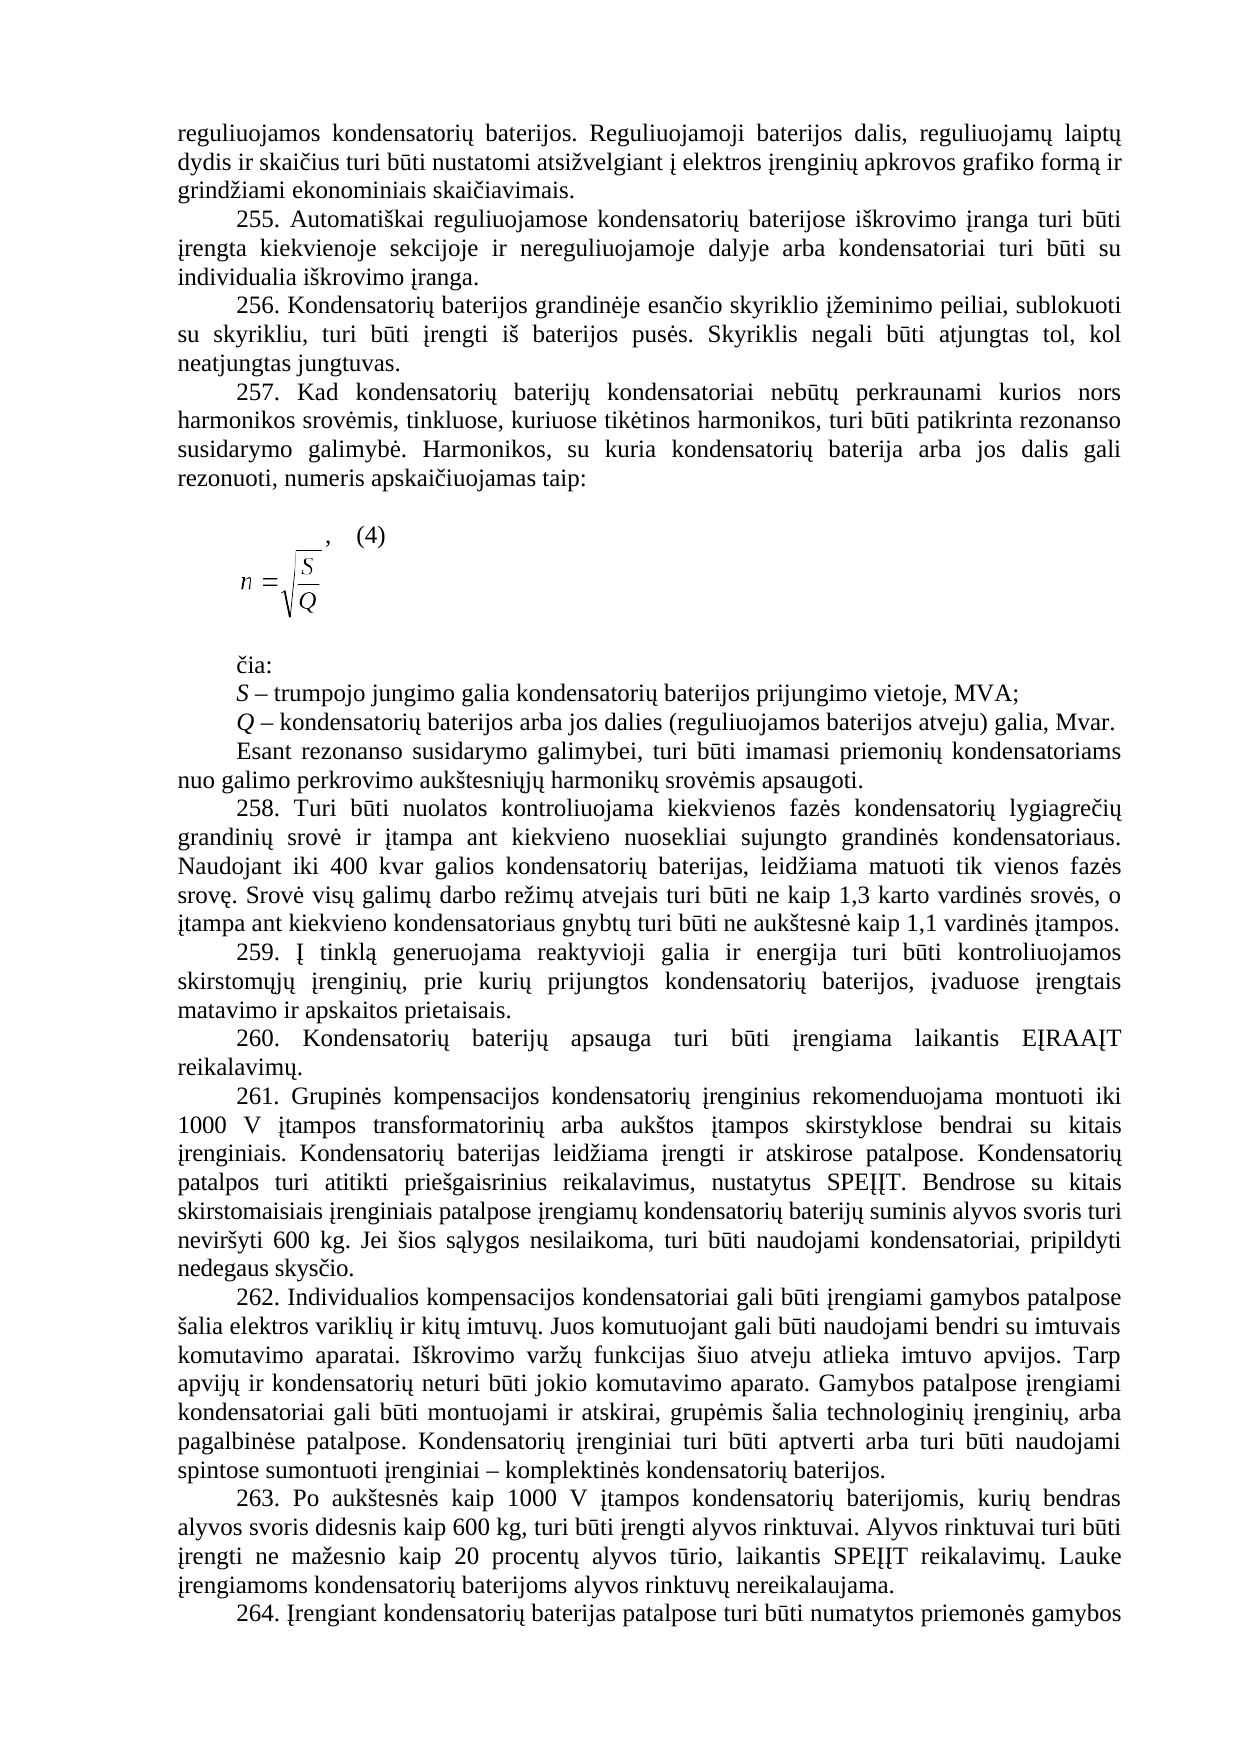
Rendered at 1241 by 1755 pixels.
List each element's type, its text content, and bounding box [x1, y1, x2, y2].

text 259. Į tinklą generuojama reaktyvioji galia ir energija turi būti kontroliuojamos skirstomųjų įrenginių, prie kurių prijungtos kondensatorių baterijos, įvaduose įrengtais matavimo ir apskaitos prietaisais. [177, 937, 1122, 1023]
text reguliuojamos kondensatorių baterijos. Reguliuojamoji baterijos dalis, reguliuojamų laiptų dydis ir skaičius turi būti nustatomi atsižvelgiant į elektros įrenginių apkrovos grafiko formą ir grindžiami ekonominiais skaičiavimais. [177, 118, 1122, 204]
text čia: [177, 650, 1122, 678]
text 262. Individualios kompensacijos kondensatoriai gali būti įrengiami gamybos patalpose šalia elektros variklių ir kitų imtuvų. Juos komutuojant gali būti naudojami bendri su imtuvais komutavimo aparatai. Iškrovimo varžų funkcijas šiuo atveju atlieka imtuvo apvijos. Tarp apvijų ir kondensatorių neturi būti jokio komutavimo aparato. Gamybos patalpose įrengiami kondensatoriai gali būti montuojami ir atskirai, grupėmis šalia technologinių įrenginių, arba pagalbinėse patalpose. Kondensatorių įrenginiai turi būti aptverti arba turi būti naudojami spintose sumontuoti įrenginiai – komplektinės kondensatorių baterijos. [177, 1282, 1122, 1483]
text 261. Grupinės kompensacijos kondensatorių įrenginius rekomenduojama montuoti iki 1000 V įtampos transformatorinių arba aukštos įtampos skirstyklose bendrai su kitais įrenginiais. Kondensatorių baterijas leidžiama įrengti ir atskirose patalpose. Kondensatorių patalpos turi atitikti priešgaisrinius reikalavimus, nustatytus SPEĮĮT. Bendrose su kitais skirstomaisiais įrenginiais patalpose įrengiamų kondensatorių baterijų suminis alyvos svoris turi neviršyti 600 kg. Jei šios sąlygos nesilaikoma, turi būti naudojami kondensatoriai, pripildyti nedegaus skysčio. [177, 1081, 1122, 1282]
text 260. Kondensatorių baterijų apsauga turi būti įrengiama laikantis EĮRAAĮT reikalavimų. [177, 1023, 1122, 1081]
text n=((S/Q)^1/2)*n, (4) [177, 521, 1122, 621]
text 257. Kad kondensatorių baterijų kondensatoriai nebūtų perkraunami kurios nors harmonikos srovėmis, tinkluose, kuriuose tikėtinos harmonikos, turi būti patikrinta rezonanso susidarymo galimybė. Harmonikos, su kuria kondensatorių baterija arba jos dalis gali rezonuoti, numeris apskaičiuojamas taip: [177, 377, 1122, 492]
text 258. Turi būti nuolatos kontroliuojama kiekvienos fazės kondensatorių lygiagrečių grandinių srovė ir įtampa ant kiekvieno nuosekliai sujungto grandinės kondensatoriaus. Naudojant iki 400 kvar galios kondensatorių baterijas, leidžiama matuoti tik vienos fazės srovę. Srovė visų galimų darbo režimų atvejais turi būti ne kaip 1,3 karto vardinės srovės, o įtampa ant kiekvieno kondensatoriaus gnybtų turi būti ne aukštesnė kaip 1,1 vardinės įtampos. [177, 793, 1122, 937]
text Esant rezonanso susidarymo galimybei, turi būti imamasi priemonių kondensatoriams nuo galimo perkrovimo aukštesniųjų harmonikų srovėmis apsaugoti. [177, 736, 1122, 793]
text S – trumpojo jungimo galia kondensatorių baterijos prijungimo vietoje, MVA; [177, 678, 1122, 707]
text 255. Automatiškai reguliuojamose kondensatorių baterijose iškrovimo įranga turi būti įrengta kiekvienoje sekcijoje ir nereguliuojamoje dalyje arba kondensatoriai turi būti su individualia iškrovimo įranga. [177, 204, 1122, 291]
text Q – kondensatorių baterijos arba jos dalies (reguliuojamos baterijos atveju) galia, Mvar. [177, 707, 1122, 736]
text 264. Įrengiant kondensatorių baterijas patalpose turi būti numatytos priemonės gamybos [177, 1598, 1122, 1627]
text 256. Kondensatorių baterijos grandinėje esančio skyriklio įžeminimo peiliai, sublokuoti su skyrikliu, turi būti įrengti iš baterijos pusės. Skyriklis negali būti atjungtas tol, kol neatjungtas jungtuvas. [177, 291, 1122, 377]
text 263. Po aukštesnės kaip 1000 V įtampos kondensatorių baterijomis, kurių bendras alyvos svoris didesnis kaip 600 kg, turi būti įrengti alyvos rinktuvai. Alyvos rinktuvai turi būti įrengti ne mažesnio kaip 20 procentų alyvos tūrio, laikantis SPEĮĮT reikalavimų. Lauke įrengiamoms kondensatorių baterijoms alyvos rinktuvų nereikalaujama. [177, 1483, 1122, 1598]
